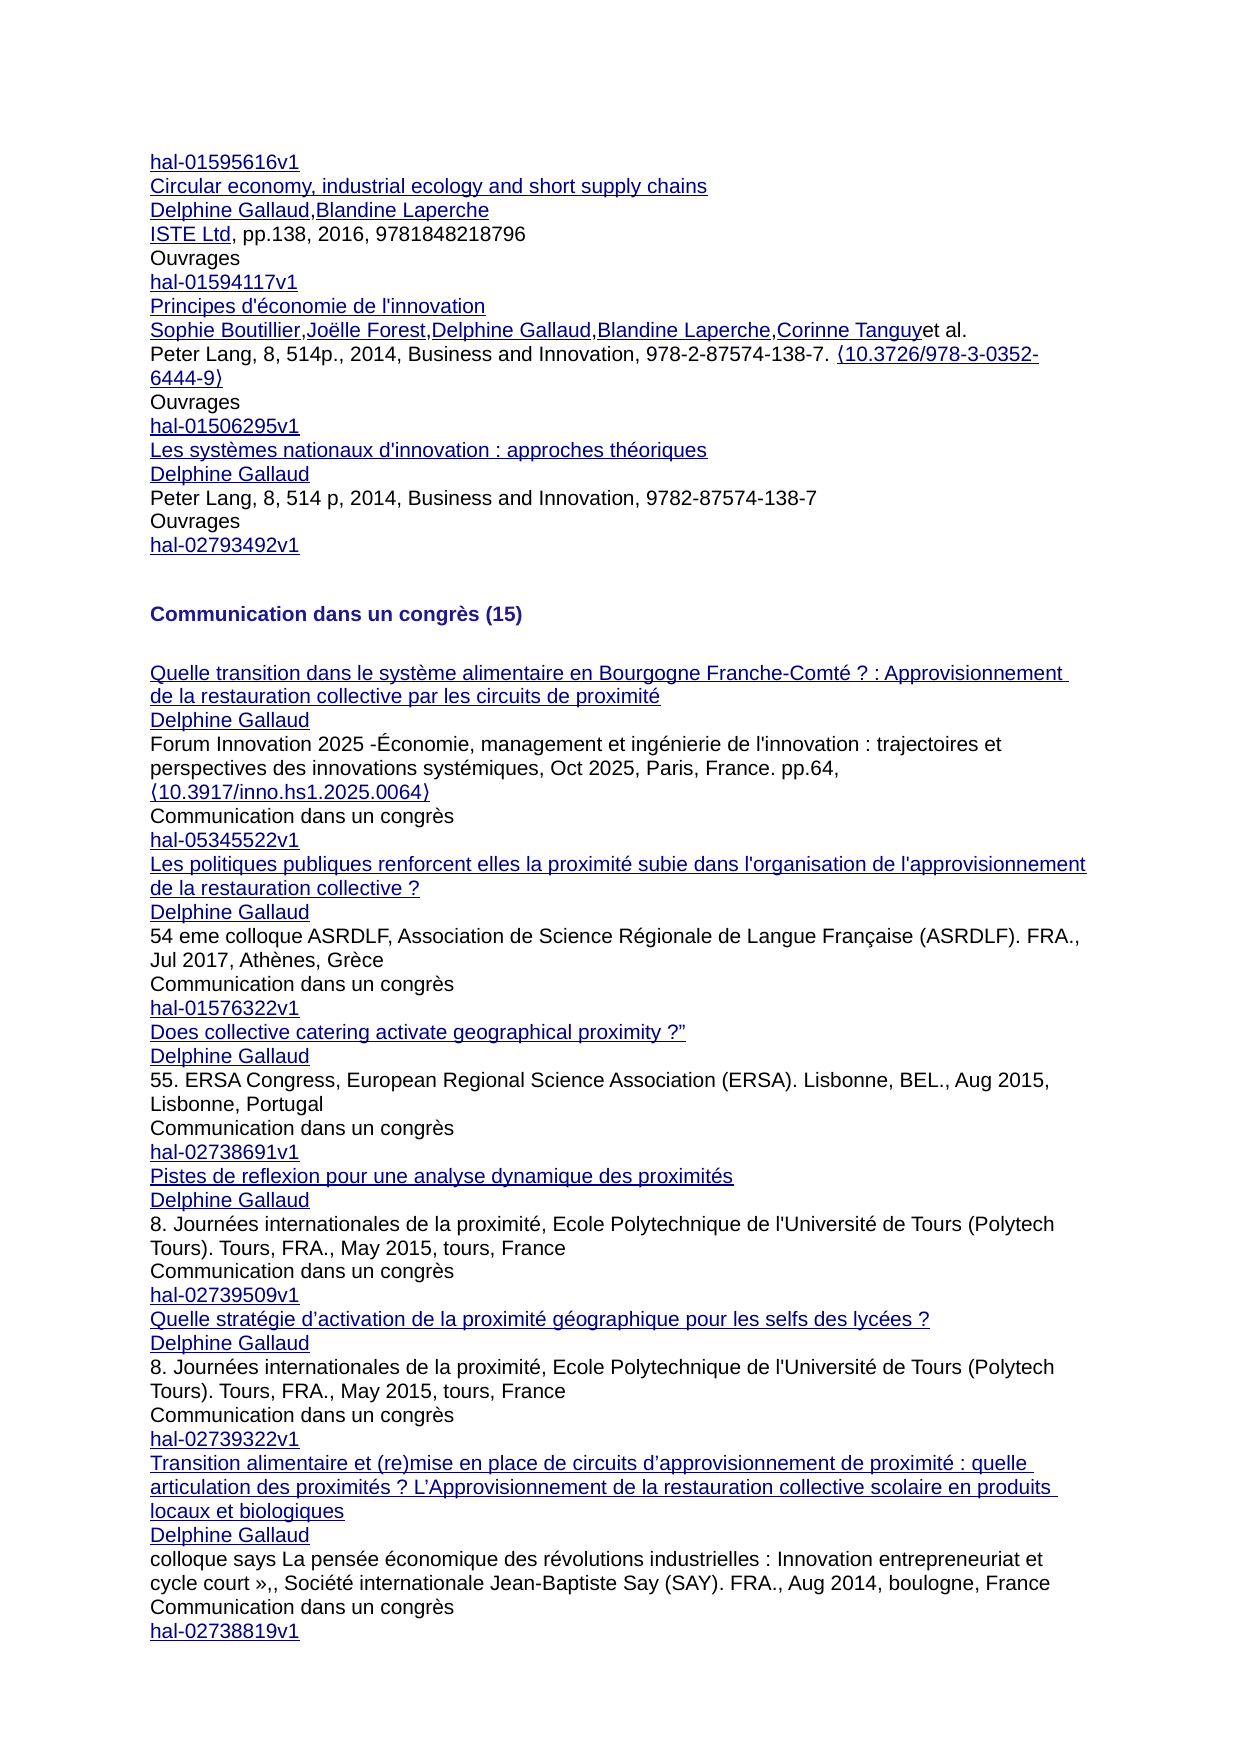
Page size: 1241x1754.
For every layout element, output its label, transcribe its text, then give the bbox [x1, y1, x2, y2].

table_cell hal-01595616v1 [150, 150, 1090, 174]
table_cell Principes d'économie de l'innovation Sophie Boutillier,Joëlle Forest,Delphine Gallaud,Blandine Laperche,Corinne Tanguyet al. Peter Lang, 8, 514p., 2014, Business and Innovation, 978-2-87574-138-7. ⟨10.3726/978-3-0352-6444-9⟩ Ouvrages hal-01506295v1 [150, 294, 1090, 437]
table_cell Pistes de reflexion pour une analyse dynamique des proximités Delphine Gallaud 8. Journées internationales de la proximité, Ecole Polytechnique de l'Université de Tours (Polytech Tours). Tours, FRA., May 2015, tours, France Communication dans un congrès hal-02739509v1 [150, 1164, 1090, 1307]
subtitle Communication dans un congrès (15) [150, 602, 1090, 626]
table_cell Les politiques publiques renforcent elles la proximité subie dans l'organisation de l'approvisionnement de la restauration collective ? Delphine Gallaud 54 eme colloque ASRDLF, Association de Science Régionale de Langue Française (ASRDLF). FRA., Jul 2017, Athènes, Grèce Communication dans un congrès hal-01576322v1 [150, 852, 1090, 1020]
table_cell Les systèmes nationaux d'innovation : approches théoriques Delphine Gallaud Peter Lang, 8, 514 p, 2014, Business and Innovation, 9782-87574-138-7 Ouvrages hal-02793492v1 [150, 438, 1090, 557]
table_header Quelle transition dans le système alimentaire en Bourgogne Franche-Comté ? : Approvisionnement de la restauration collective par les circuits de proximité Delphine Gallaud Forum Innovation 2025 -Économie, management et ingénierie de l'innovation : trajectoires et perspectives des innovations systémiques, Oct 2025, Paris, France. pp.64, ⟨10.3917/inno.hs1.2025.0064⟩ Communication dans un congrès hal-05345522v1 [150, 660, 1090, 852]
table_cell Transition alimentaire et (re)mise en place de circuits d’approvisionnement de proximité : quelle articulation des proximités ? L’Approvisionnement de la restauration collective scolaire en produits locaux et biologiques Delphine Gallaud colloque says La pensée économique des révolutions industrielles : Innovation entrepreneuriat et cycle court »,, Société internationale Jean-Baptiste Say (SAY). FRA., Aug 2014, boulogne, France Communication dans un congrès hal-02738819v1 [150, 1451, 1090, 1643]
table_cell Circular economy, industrial ecology and short supply chains Delphine Gallaud,Blandine Laperche ISTE Ltd, pp.138, 2016, 9781848218796 Ouvrages hal-01594117v1 [150, 174, 1090, 294]
table_cell Quelle stratégie d’activation de la proximité géographique pour les selfs des lycées ? Delphine Gallaud 8. Journées internationales de la proximité, Ecole Polytechnique de l'Université de Tours (Polytech Tours). Tours, FRA., May 2015, tours, France Communication dans un congrès hal-02739322v1 [150, 1307, 1090, 1451]
table_cell Does collective catering activate geographical proximity ?” Delphine Gallaud 55. ERSA Congress, European Regional Science Association (ERSA). Lisbonne, BEL., Aug 2015, Lisbonne, Portugal Communication dans un congrès hal-02738691v1 [150, 1020, 1090, 1163]
